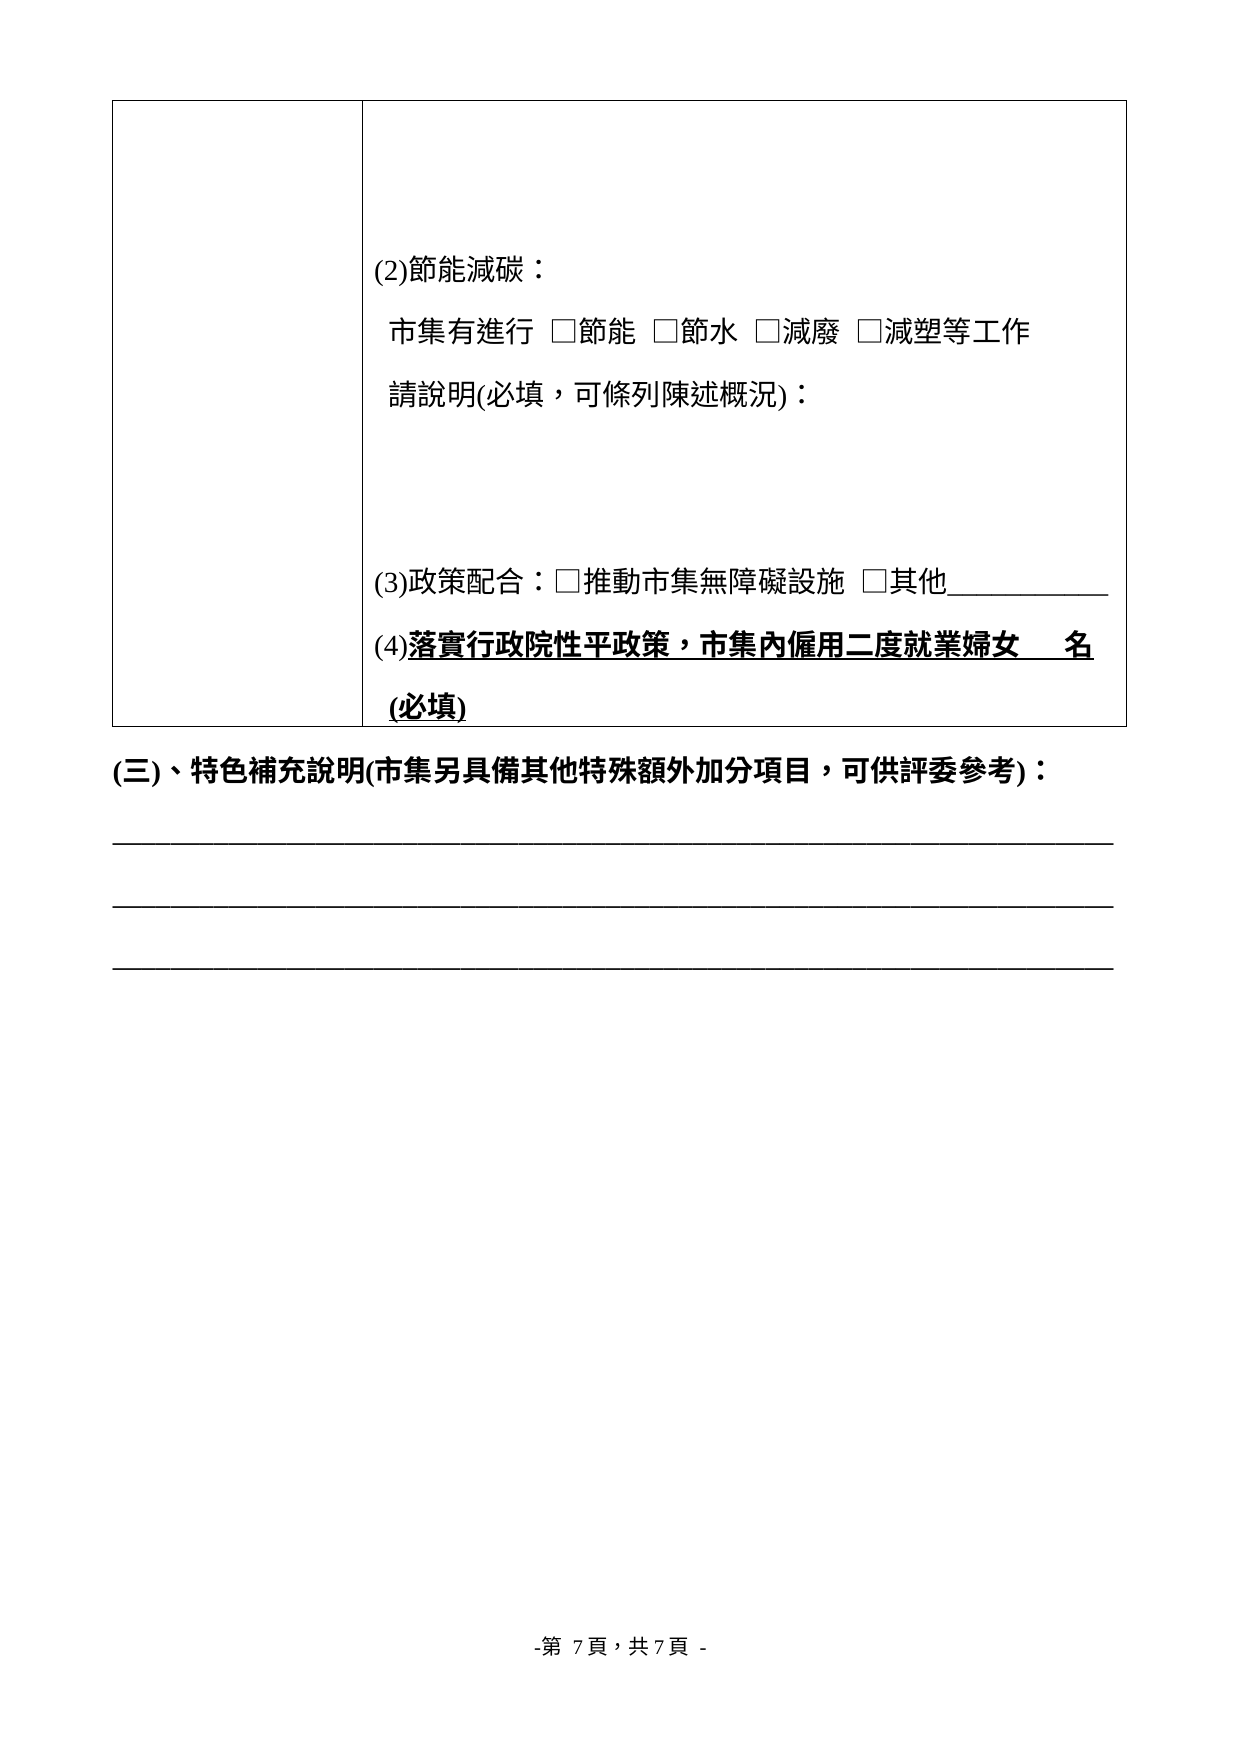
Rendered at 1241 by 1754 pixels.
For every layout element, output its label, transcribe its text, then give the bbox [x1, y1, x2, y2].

text _______________________________________________________________________________________________________________________________________________________________________________________________________________ [112, 789, 1128, 977]
table_cell (2)節能減碳： 市集有進行 □節能 □節水 □減廢 □減塑等工作 請說明(必填，可條列陳述概況)： (3)政策配合：□推動市集無障礙設施 □其他___________ (4)落實行政院性平政策，市集內僱用二度就業婦女 名 (必填) [363, 101, 1126, 726]
table_cell [113, 101, 362, 726]
text (三)、特色補充說明(市集另具備其他特殊額外加分項目，可供評委參考)： [112, 727, 1128, 789]
